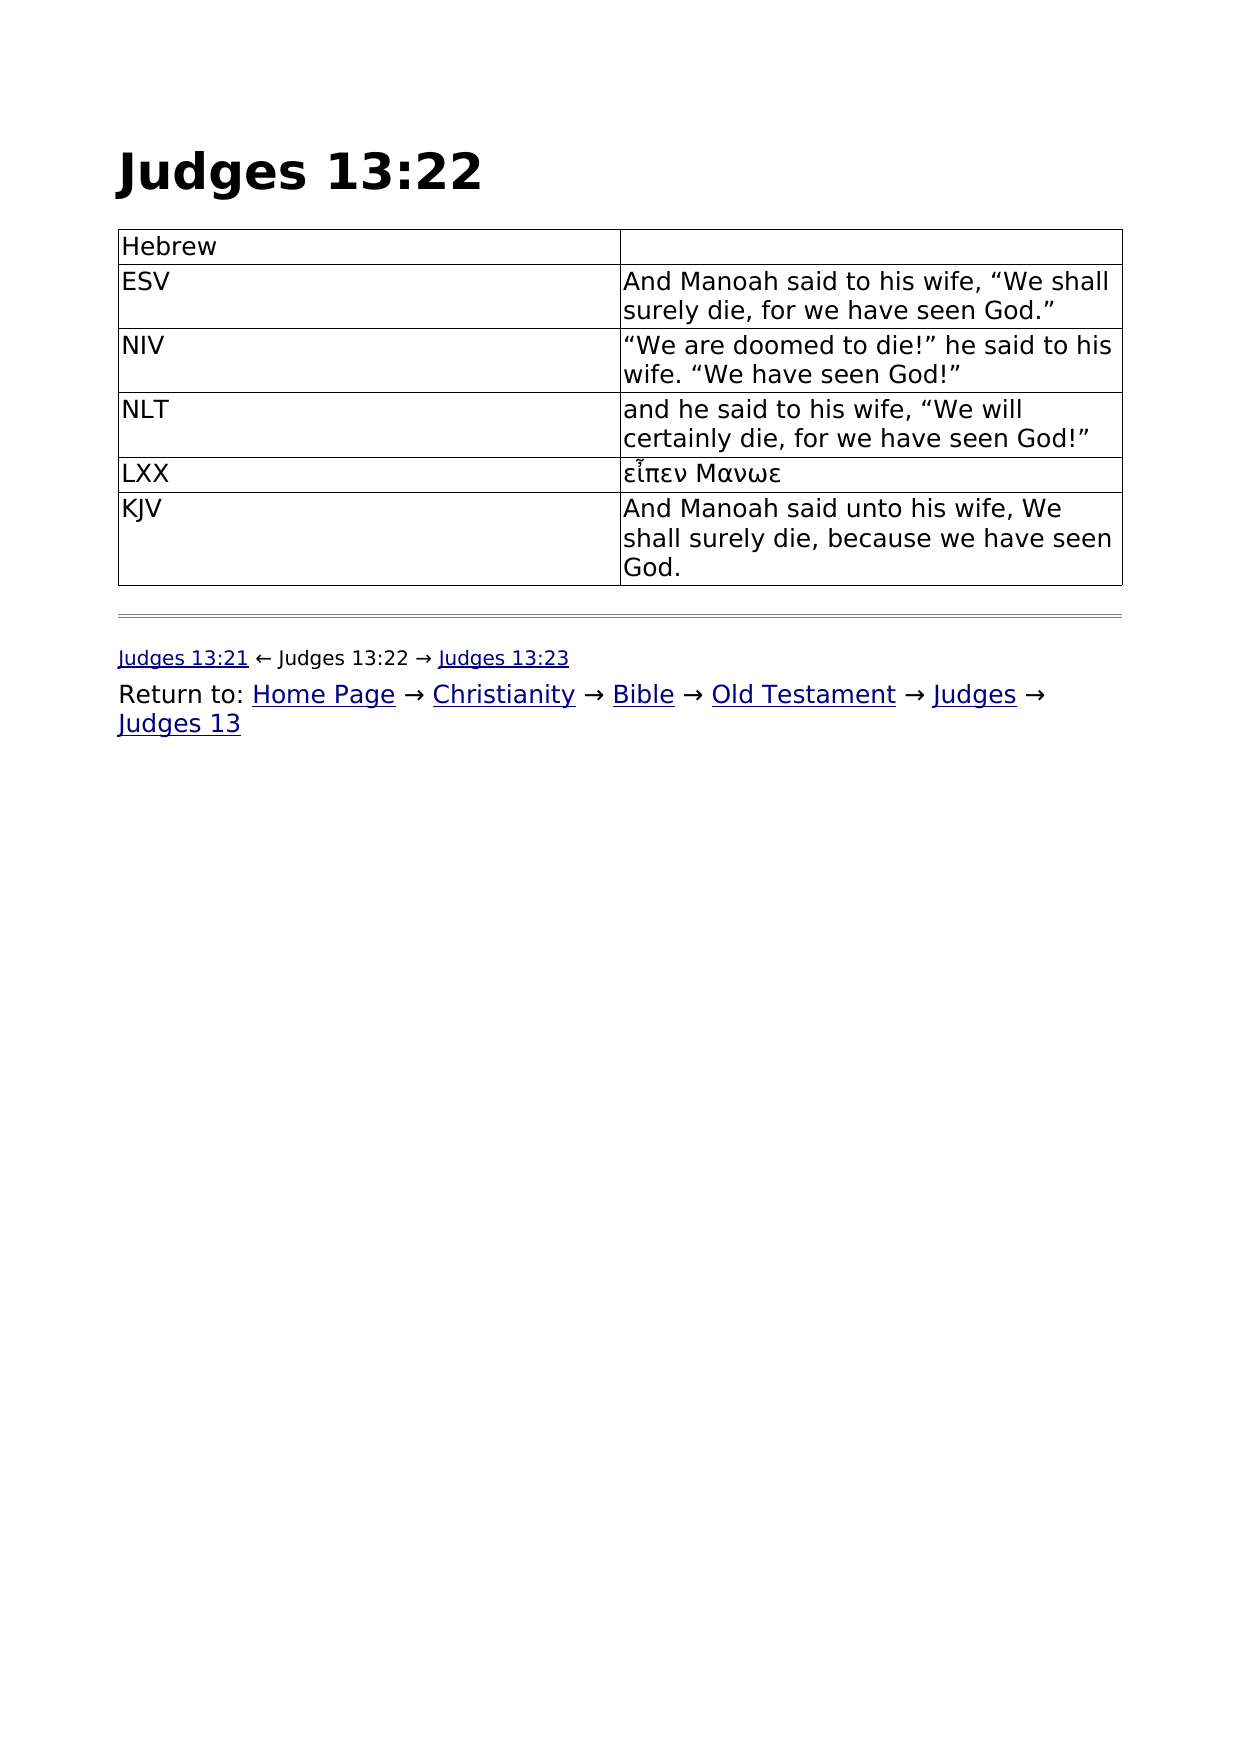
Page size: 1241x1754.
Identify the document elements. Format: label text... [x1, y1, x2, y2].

table_cell And Manoah said to his wife, “We shall surely die, for we have seen God.” [621, 265, 1122, 328]
subtitle Judges 13:22 [118, 143, 1122, 201]
table_header Hebrew [119, 230, 620, 264]
table_cell LXX [119, 458, 620, 492]
table_cell “We are doomed to die!” he said to his wife. “We have seen God!” [621, 329, 1122, 392]
table_cell KJV [119, 493, 620, 585]
table_cell And Manoah said unto his wife, We shall surely die, because we have seen God. [621, 493, 1122, 585]
table_cell NIV [119, 329, 620, 392]
table_cell εἶπεν Μανωε [621, 458, 1122, 492]
table_header [621, 230, 1122, 264]
text Return to: Home Page → Christianity → Bible → Old Testament → Judges → Judges 13 [118, 680, 1122, 739]
table_cell ESV [119, 265, 620, 328]
table_cell NLT [119, 393, 620, 457]
text Judges 13:21 ← Judges 13:22 → Judges 13:23 [118, 646, 1122, 680]
table_cell and he said to his wife, “We will certainly die, for we have seen God!” [621, 393, 1122, 457]
